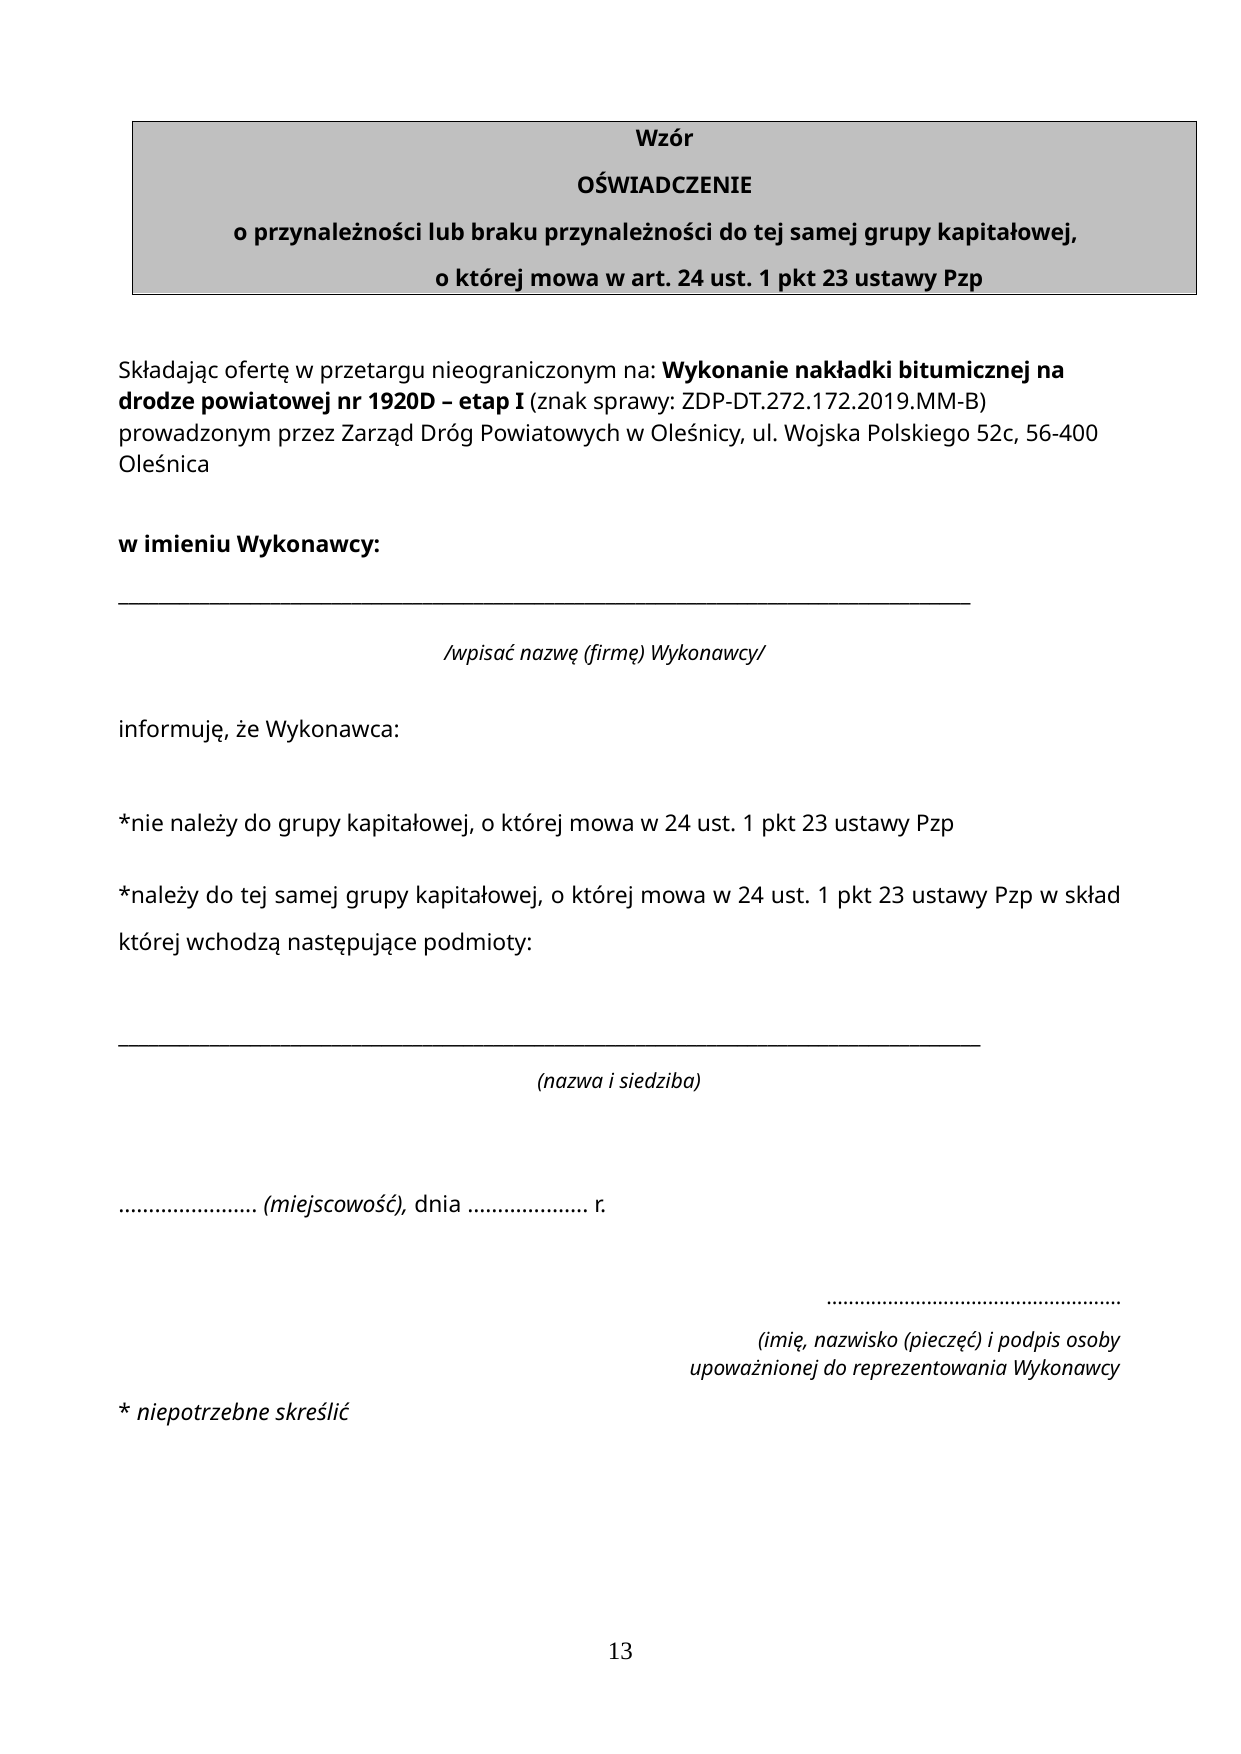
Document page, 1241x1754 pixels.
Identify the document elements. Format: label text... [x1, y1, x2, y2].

text /wpisać nazwę (firmę) Wykonawcy/ [118, 638, 1093, 666]
text *nie należy do grupy kapitałowej, o której mowa w 24 ust. 1 pkt 23 ustawy Pzp [118, 807, 1122, 838]
text …………….……. (miejscowość), dnia ………….……. r. [118, 1188, 1122, 1219]
text informuję, że Wykonawca: [118, 713, 1122, 744]
text *należy do tej samej grupy kapitałowej, o której mowa w 24 ust. 1 pkt 23 ustawy Pzp w skład której wchodzą następujące podmioty: [118, 879, 1122, 957]
text ..................................................... [118, 1282, 1122, 1311]
text (nazwa i siedziba) [118, 1066, 1122, 1094]
text w imieniu Wykonawcy: [118, 528, 1122, 559]
table_header Wzór OŚWIADCZENIE o przynależności lub braku przynależności do tej samej grupy kapitałowej, o której mowa w art. 24 ust. 1 pkt 23 ustawy Pzp [133, 122, 1196, 293]
text ____________________________________________________________________________________ [118, 577, 1122, 608]
text upoważnionej do reprezentowania Wykonawcy [118, 1353, 1122, 1382]
text Składając ofertę w przetargu nieograniczonym na: Wykonanie nakładki bitumicznej na drodze powiatowej nr 1920D – etap I (znak sprawy: ZDP-DT.272.172.2019.MM-B) prowadzonym przez Zarząd Dróg Powiatowych w Oleśnicy, ul. Wojska Polskiego 52c, 56-400 Oleśnica [118, 354, 1122, 479]
text (imię, nazwisko (pieczęć) i podpis osoby [118, 1325, 1122, 1353]
text * niepotrzebne skreślić [118, 1396, 1122, 1427]
text _____________________________________________________________________________________ [118, 1019, 1122, 1051]
